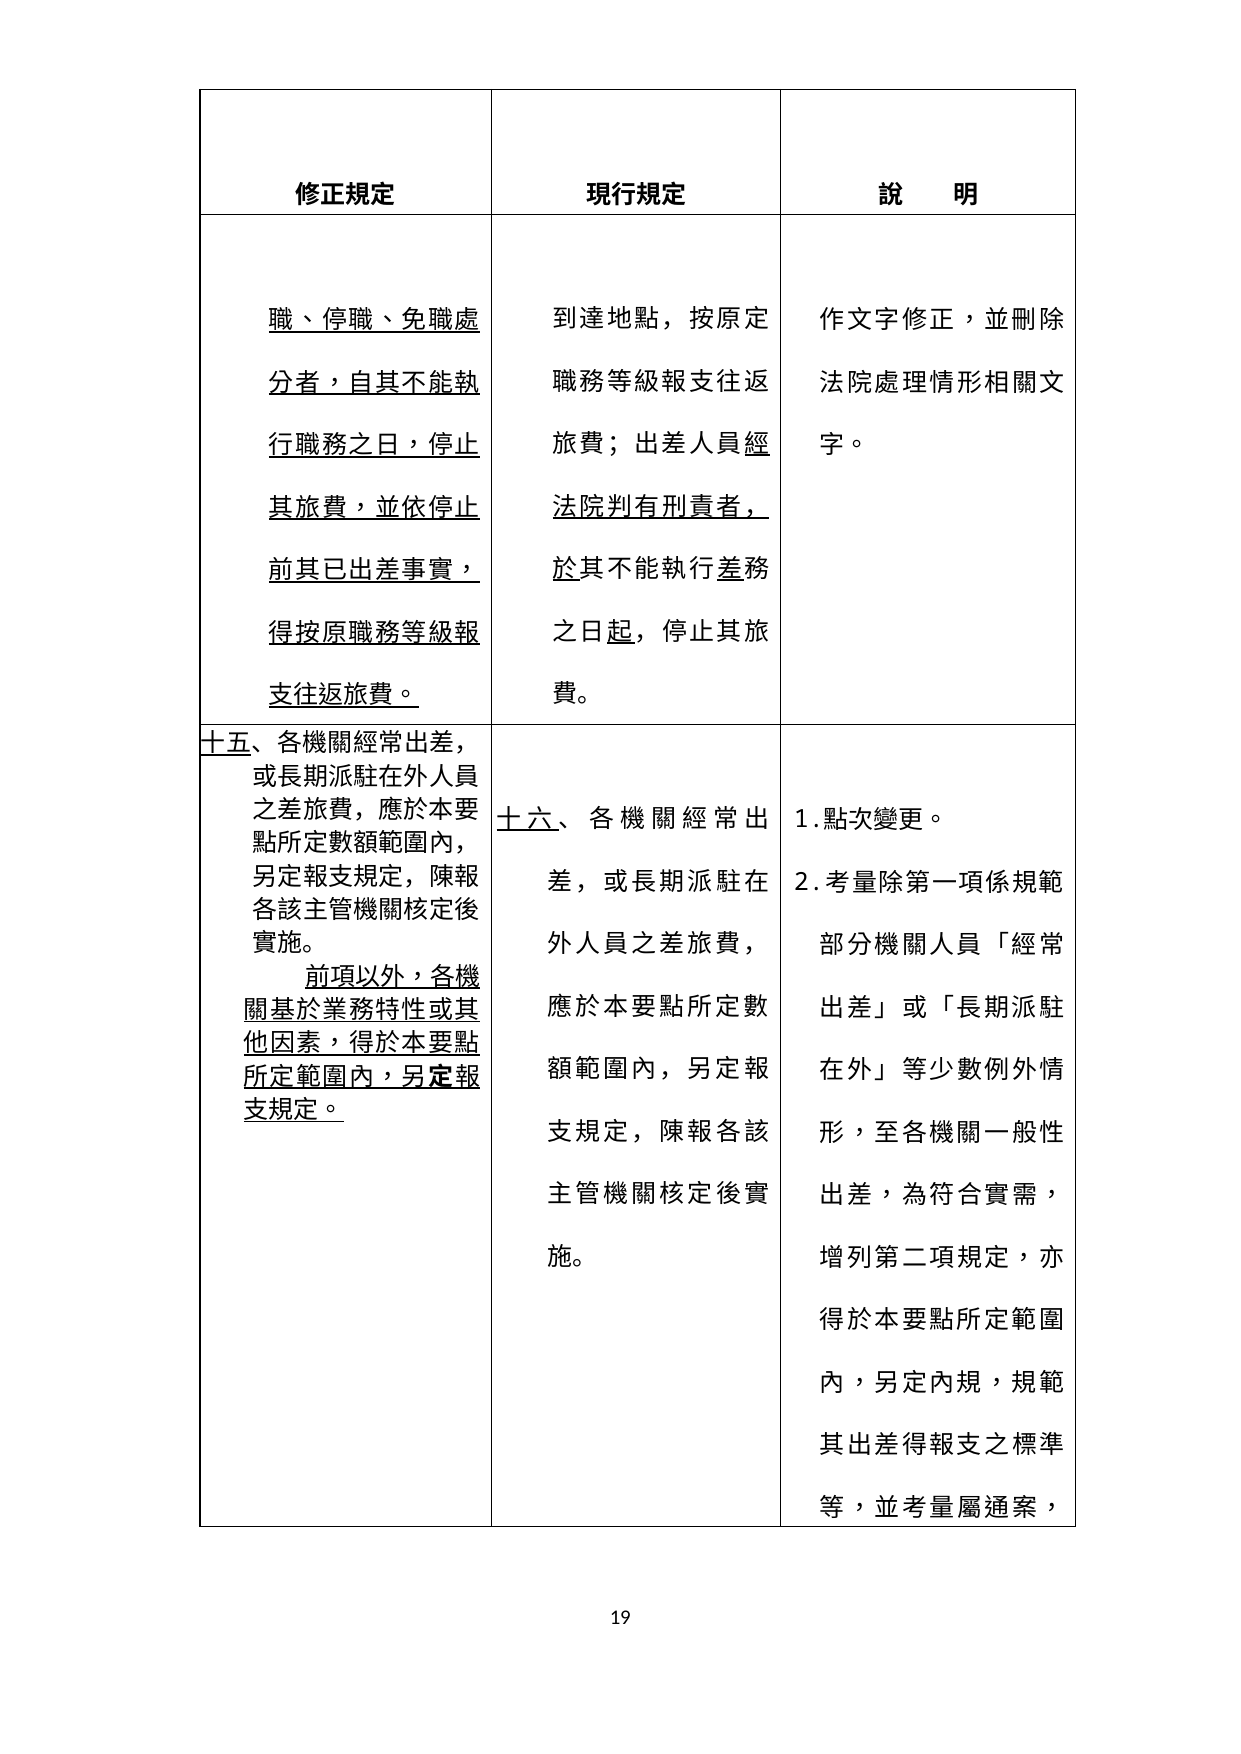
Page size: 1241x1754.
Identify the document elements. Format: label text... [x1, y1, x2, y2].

table_header 現行規定 [492, 90, 780, 214]
table_header 修正規定 [201, 90, 491, 214]
table_cell 十五、各機關經常出差，或長期派駐在外人員之差旅費，應於本要點所定數額範圍內，另定報支規定，陳報各該主管機關核定後實施。 前項以外，各機關基於業務特性或其他因素，得於本要點所定範圍內，另定報支規定。 [201, 725, 491, 1526]
table_cell 1.點次變更。 2.考量除第一項係規範部分機關人員「經常出差」或「長期派駐在外」等少數例外情形，至各機關一般性出差，為符合實需，增列第二項規定，亦得於本要點所定範圍內，另定內規，規範其出差得報支之標準等，並考量屬通案， [781, 725, 1075, 1526]
table_cell 十六、各機關經常出差，或長期派駐在外人員之差旅費，應於本要點所定數額範圍內，另定報支規定，陳報各該主管機關核定後實施。 [492, 725, 780, 1526]
table_header 說 明 [781, 90, 1075, 214]
table_cell 作文字修正，並刪除法院處理情形相關文字。 [781, 215, 1075, 724]
table_cell 職、停職、免職處分者，自其不能執行職務之日，停止其旅費，並依停止前其已出差事實，得按原職務等級報支往返旅費。 [201, 215, 491, 724]
table_cell 到達地點，按原定職務等級報支往返旅費；出差人員經法院判有刑責者，於其不能執行差務之日起，停止其旅費。 [492, 215, 780, 724]
